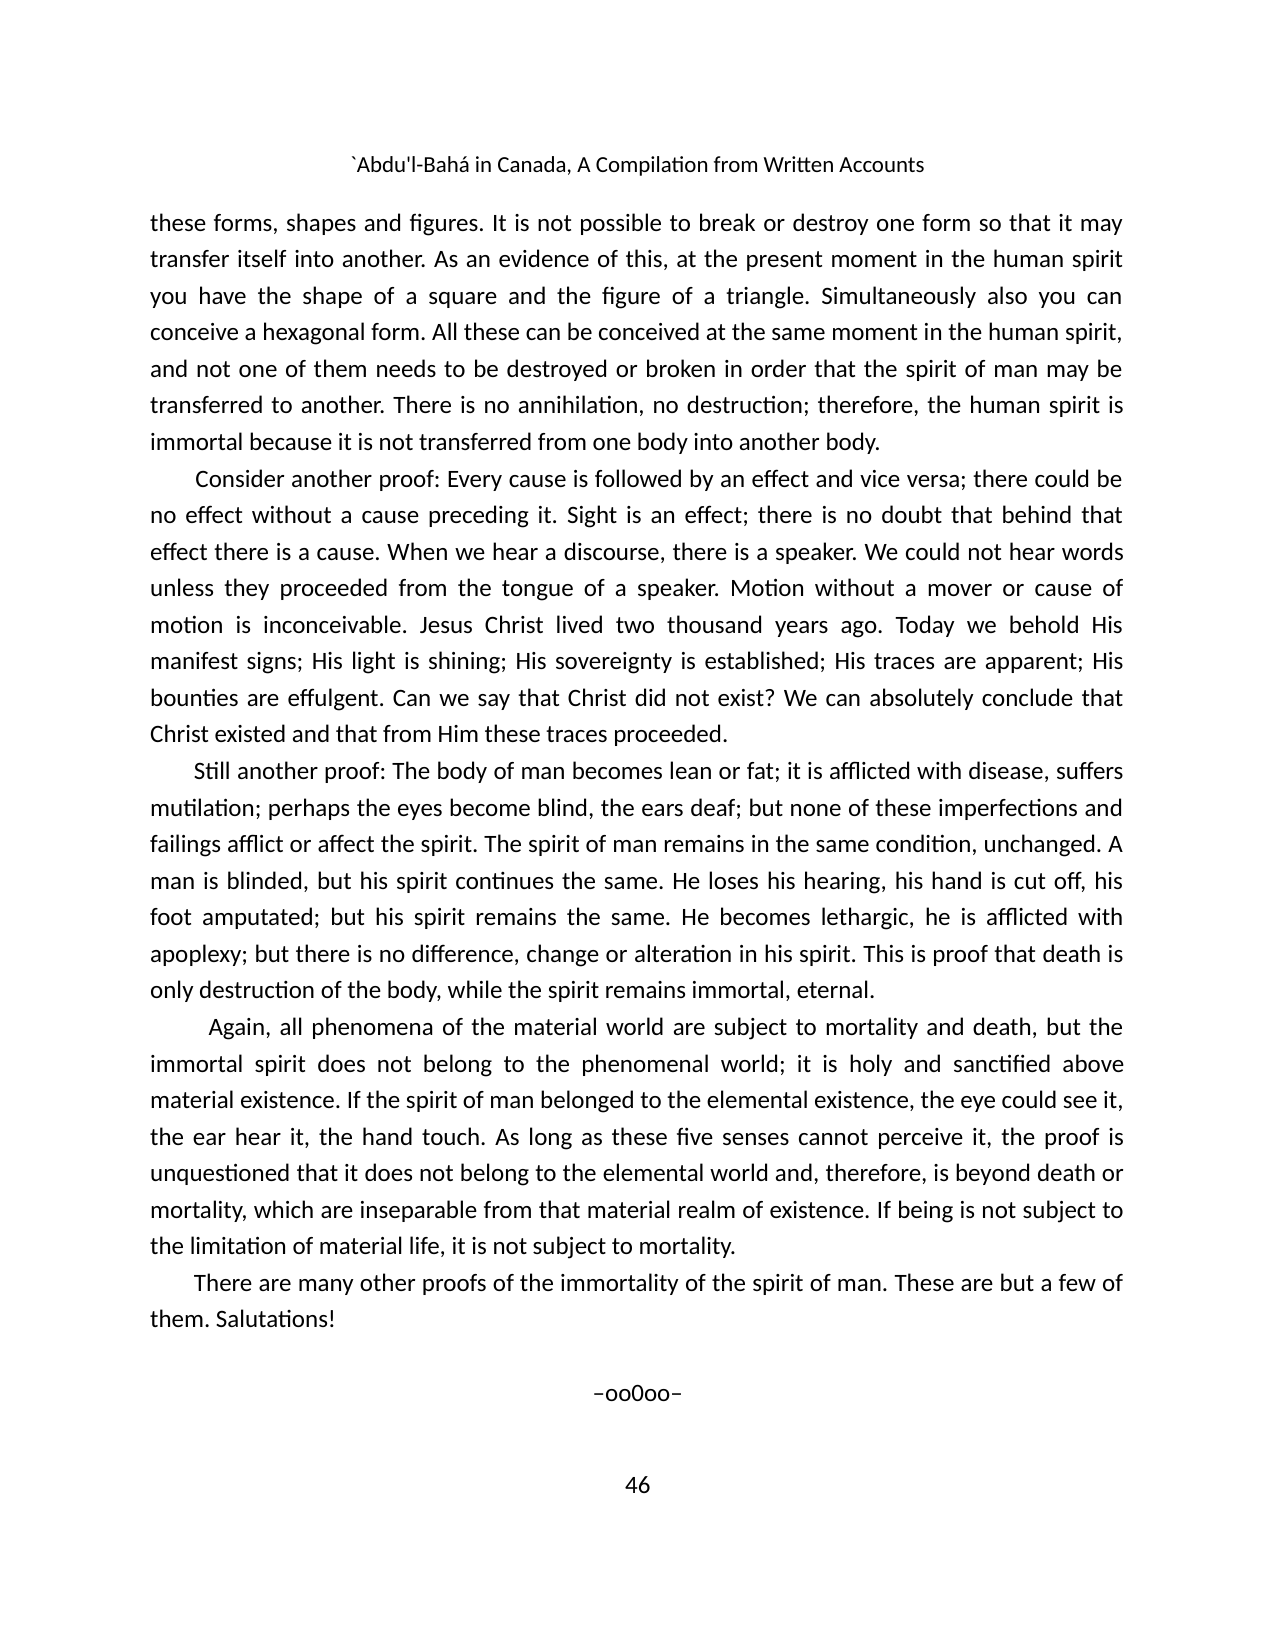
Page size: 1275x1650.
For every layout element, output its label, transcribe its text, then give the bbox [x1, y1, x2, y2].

text Still another proof: The body of man becomes lean or fat; it is afflicted with disease, suffers mutilation; perhaps the eyes become blind, the ears deaf; but none of these imperfections and failings afflict or affect the spirit. The spirit of man remains in the same condition, unchanged. A man is blinded, but his spirit continues the same. He loses his hearing, his hand is cut off, his foot amputated; but his spirit remains the same. He becomes lethargic, he is afflicted with apoplexy; but there is no difference, change or alteration in his spirit. This is proof that death is only destruction of the body, while the spirit remains immortal, eternal. [150, 755, 1125, 1005]
text Consider another proof: Every cause is followed by an effect and vice versa; there could be no effect without a cause preceding it. Sight is an effect; there is no doubt that behind that effect there is a cause. When we hear a discourse, there is a speaker. We could not hear words unless they proceeded from the tongue of a speaker. Motion without a mover or cause of motion is inconceivable. Jesus Christ lived two thousand years ago. Today we behold His manifest signs; His light is shining; His sovereignty is established; His traces are apparent; His bounties are effulgent. Can we say that Christ did not exist? We can absolutely conclude that Christ existed and that from Him these traces proceeded. [150, 463, 1125, 749]
text Again, all phenomena of the material world are subject to mortality and death, but the immortal spirit does not belong to the phenomenal world; it is holy and sanctified above material existence. If the spirit of man belonged to the elemental existence, the eye could see it, the ear hear it, the hand touch. As long as these five senses cannot perceive it, the proof is unquestioned that it does not belong to the elemental world and, therefore, is beyond death or mortality, which are inseparable from that material realm of existence. If being is not subject to the limitation of material life, it is not subject to mortality. [150, 1011, 1125, 1261]
text these forms, shapes and figures. It is not possible to break or destroy one form so that it may transfer itself into another. As an evidence of this, at the present moment in the human spirit you have the shape of a square and the figure of a triangle. Simultaneously also you can conceive a hexagonal form. All these can be conceived at the same moment in the human spirit, and not one of them needs to be destroyed or broken in order that the spirit of man may be transferred to another. There is no annihilation, no destruction; therefore, the human spirit is immortal because it is not transferred from one body into another body. [150, 207, 1125, 457]
text There are many other proofs of the immortality of the spirit of man. These are but a few of them. Salutations! [150, 1267, 1125, 1334]
text –oo0oo– [150, 1377, 1125, 1407]
